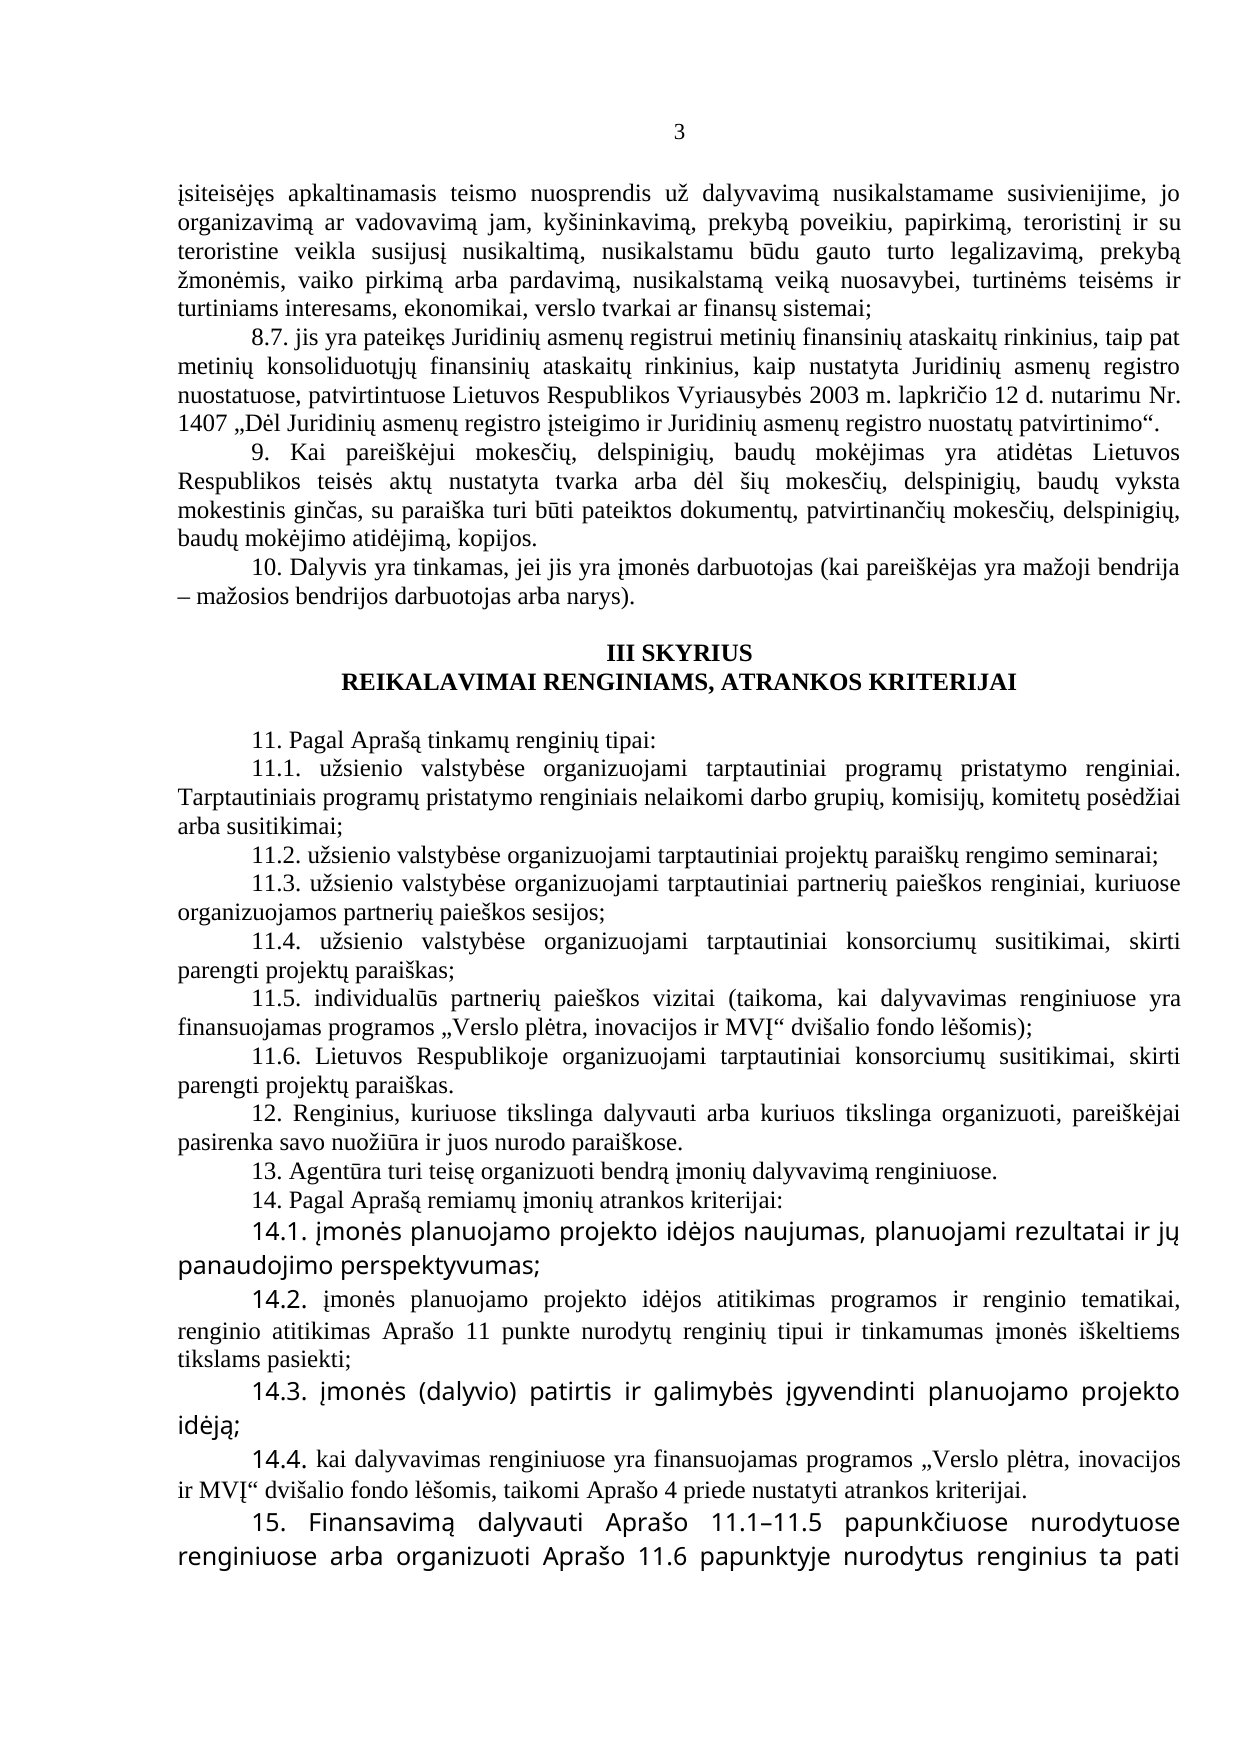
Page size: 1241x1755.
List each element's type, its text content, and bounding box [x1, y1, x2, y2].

text 11.2. užsienio valstybėse organizuojami tarptautiniai projektų paraiškų rengimo seminarai; [177, 840, 1181, 868]
text 14.4. kai dalyvavimas renginiuose yra finansuojamas programos „Verslo plėtra, inovacijos ir MVĮ“ dvišalio fondo lėšomis, taikomi Aprašo 4 priede nustatyti atrankos kriterijai. [177, 1441, 1181, 1504]
text 14. Pagal Aprašą remiamų įmonių atrankos kriterijai: [177, 1185, 1181, 1213]
text 14.2. įmonės planuojamo projekto idėjos atitikimas programos ir renginio tematikai, renginio atitikimas Aprašo 11 punkte nurodytų renginių tipui ir tinkamumas įmonės iškeltiems tikslams pasiekti; [177, 1282, 1181, 1373]
text 11.1. užsienio valstybėse organizuojami tarptautiniai programų pristatymo renginiai. Tarptautiniais programų pristatymo renginiais nelaikomi darbo grupių, komisijų, komitetų posėdžiai arba susitikimai; [177, 753, 1181, 840]
text 11.4. užsienio valstybėse organizuojami tarptautiniai konsorciumų susitikimai, skirti parengti projektų paraiškas; [177, 926, 1181, 983]
text įsiteisėjęs apkaltinamasis teismo nuosprendis už dalyvavimą nusikalstamame susivienijime, jo organizavimą ar vadovavimą jam, kyšininkavimą, prekybą poveikiu, papirkimą, teroristinį ir su teroristine veikla susijusį nusikaltimą, nusikalstamu būdu gauto turto legalizavimą, prekybą žmonėmis, vaiko pirkimą arba pardavimą, nusikalstamą veiką nuosavybei, turtinėms teisėms ir turtiniams interesams, ekonomikai, verslo tvarkai ar finansų sistemai; [177, 178, 1181, 322]
text 9. Kai pareiškėjui mokesčių, delspinigių, baudų mokėjimas yra atidėtas Lietuvos Respublikos teisės aktų nustatyta tvarka arba dėl šių mokesčių, delspinigių, baudų vyksta mokestinis ginčas, su paraiška turi būti pateiktos dokumentų, patvirtinančių mokesčių, delspinigių, baudų mokėjimo atidėjimą, kopijos. [177, 437, 1181, 552]
text 11.6. Lietuvos Respublikoje organizuojami tarptautiniai konsorciumų susitikimai, skirti parengti projektų paraiškas. [177, 1041, 1181, 1098]
text 8.7. jis yra pateikęs Juridinių asmenų registrui metinių finansinių ataskaitų rinkinius, taip pat metinių konsoliduotųjų finansinių ataskaitų rinkinius, kaip nustatyta Juridinių asmenų registro nuostatuose, patvirtintuose Lietuvos Respublikos Vyriausybės 2003 m. lapkričio 12 d. nutarimu Nr. 1407 „Dėl Juridinių asmenų registro įsteigimo ir Juridinių asmenų registro nuostatų patvirtinimo“. [177, 322, 1181, 437]
text 11.5. individualūs partnerių paieškos vizitai (taikoma, kai dalyvavimas renginiuose yra finansuojamas programos „Verslo plėtra, inovacijos ir MVĮ“ dvišalio fondo lėšomis); [177, 983, 1181, 1041]
text 15. Finansavimą dalyvauti Aprašo 11.1–11.5 papunkčiuose nurodytuose renginiuose arba organizuoti Aprašo 11.6 papunktyje nurodytus renginius ta pati [177, 1504, 1181, 1572]
text 13. Agentūra turi teisę organizuoti bendrą įmonių dalyvavimą renginiuose. [177, 1156, 1181, 1185]
text III SKYRIUS [177, 638, 1181, 667]
text 12. Renginius, kuriuose tikslinga dalyvauti arba kuriuos tikslinga organizuoti, pareiškėjai pasirenka savo nuožiūra ir juos nurodo paraiškose. [177, 1098, 1181, 1156]
text 14.3. įmonės (dalyvio) patirtis ir galimybės įgyvendinti planuojamo projekto idėją; [177, 1373, 1181, 1441]
text REIKALAVIMAI RENGINIAMS, ATRANKOS KRITERIJAI [177, 667, 1181, 696]
text 11. Pagal Aprašą tinkamų renginių tipai: [177, 725, 1181, 753]
text 11.3. užsienio valstybėse organizuojami tarptautiniai partnerių paieškos renginiai, kuriuose organizuojamos partnerių paieškos sesijos; [177, 868, 1181, 926]
text 10. Dalyvis yra tinkamas, jei jis yra įmonės darbuotojas (kai pareiškėjas yra mažoji bendrija – mažosios bendrijos darbuotojas arba narys). [177, 552, 1181, 610]
text 14.1. įmonės planuojamo projekto idėjos naujumas, planuojami rezultatai ir jų panaudojimo perspektyvumas; [177, 1213, 1181, 1282]
